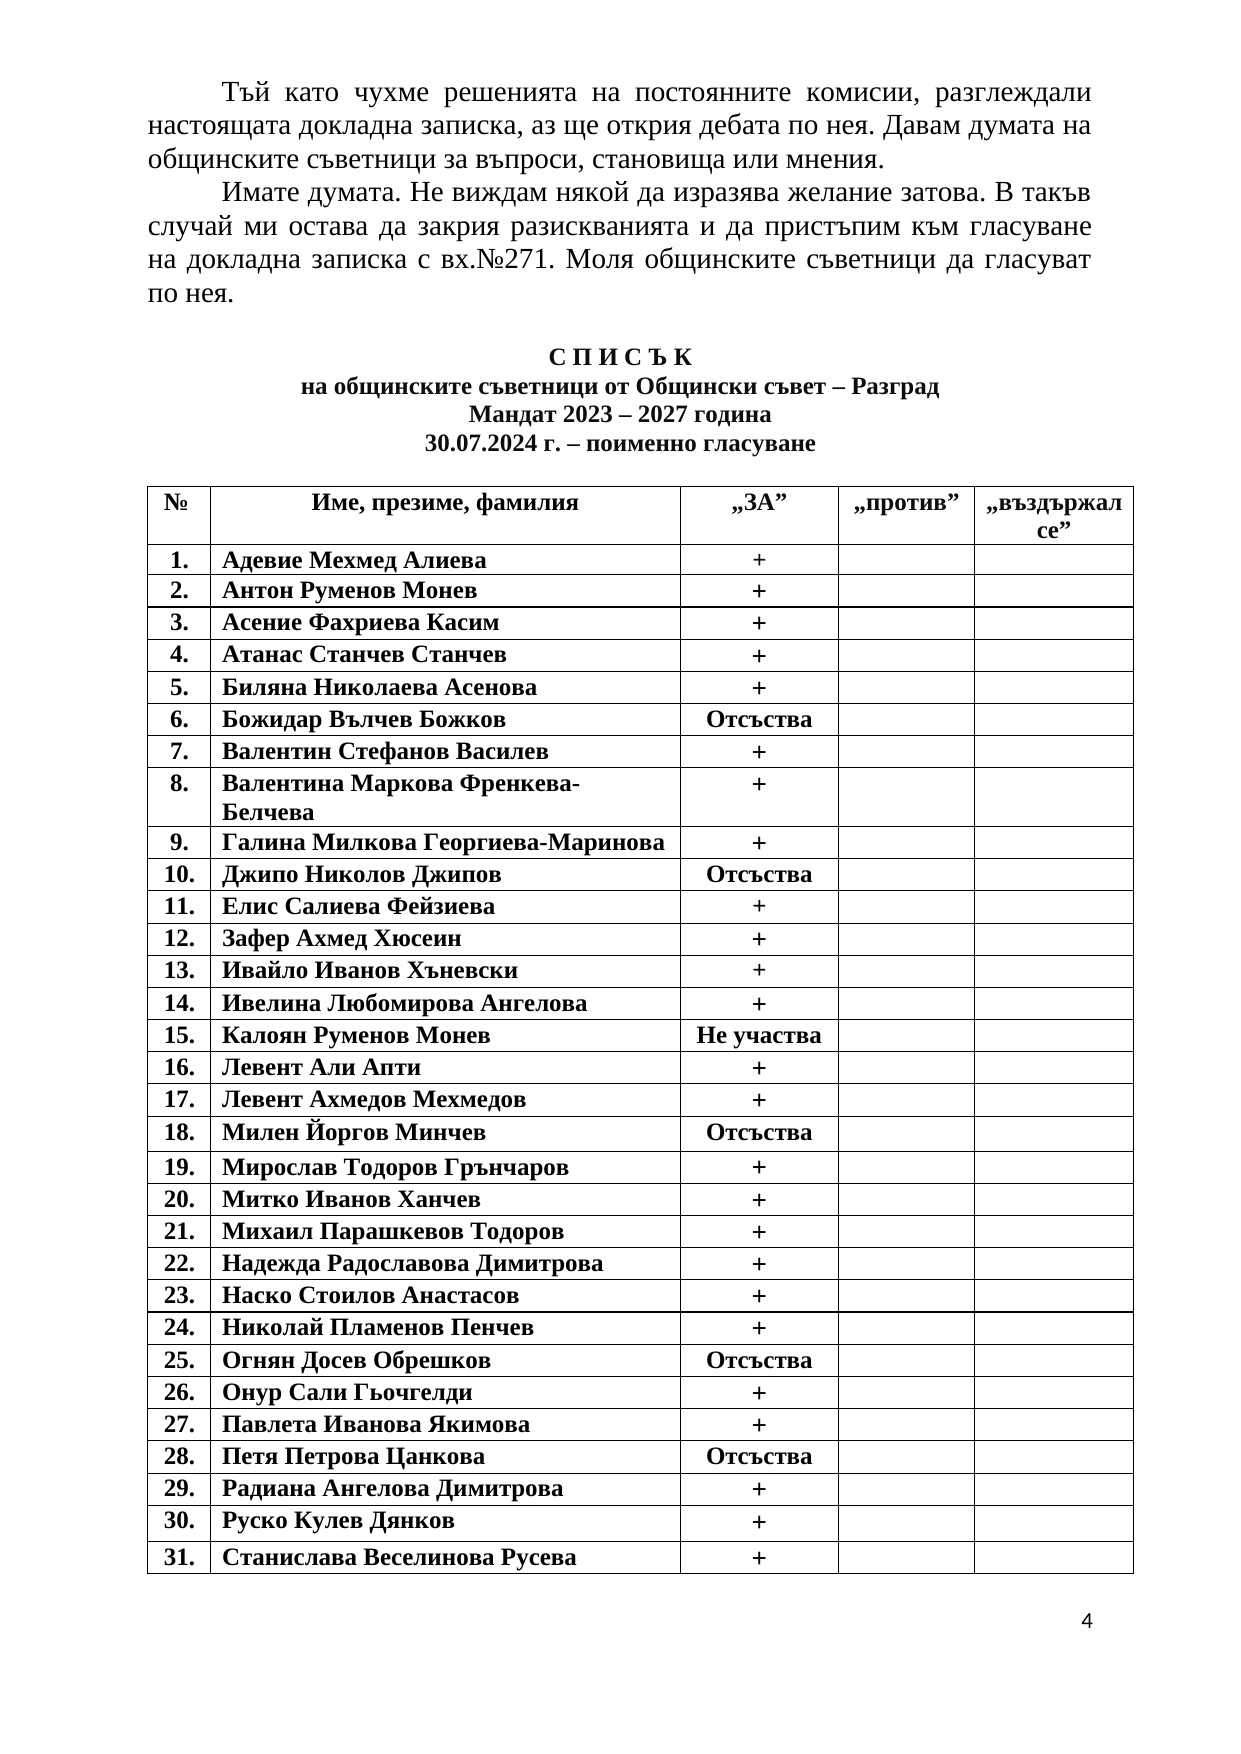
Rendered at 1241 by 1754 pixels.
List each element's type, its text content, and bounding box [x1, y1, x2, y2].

table_cell 23. [148, 1280, 210, 1311]
table_cell 15. [148, 1020, 210, 1051]
table_cell 8. [148, 768, 210, 826]
table_cell [839, 1280, 974, 1311]
table_cell 29. [148, 1474, 210, 1504]
table_cell Зафер Ахмед Хюсеин [211, 924, 680, 954]
table_cell Радиана Ангелова Димитрова [211, 1474, 680, 1504]
table_cell [975, 956, 1133, 987]
table_cell [975, 1474, 1133, 1504]
table_cell + [681, 1216, 838, 1247]
table_cell [839, 956, 974, 987]
table_cell + [681, 956, 838, 987]
table_cell Не участва [681, 1020, 838, 1051]
table_cell Асение Фахриева Касим [211, 608, 680, 638]
table_cell Левент Али Апти [211, 1052, 680, 1083]
table_cell [839, 1377, 974, 1408]
table_cell [839, 1184, 974, 1215]
table_cell [975, 1506, 1133, 1541]
table_cell [839, 859, 974, 890]
table_cell Николай Пламенов Пенчев [211, 1313, 680, 1344]
table_header „въздържал се” [975, 487, 1133, 544]
table_cell [839, 1409, 974, 1440]
table_cell 10. [148, 859, 210, 890]
table_cell + [681, 1377, 838, 1408]
text С П И С Ъ К [148, 342, 1093, 371]
table_cell [839, 736, 974, 767]
table_cell + [681, 891, 838, 922]
table_header „против” [839, 487, 974, 544]
table_cell [975, 672, 1133, 703]
table_cell [839, 1474, 974, 1504]
table_cell 31. [148, 1542, 210, 1573]
table_cell 25. [148, 1345, 210, 1376]
table_cell [975, 1345, 1133, 1376]
table_cell [839, 924, 974, 954]
table_cell [975, 1216, 1133, 1247]
table_cell Огнян Досев Обрешков [211, 1345, 680, 1376]
table_cell [975, 1052, 1133, 1083]
table_cell 30. [148, 1506, 210, 1541]
text на общинските съветници от Общински съвет – Разград [148, 371, 1093, 399]
table_cell + [681, 768, 838, 826]
table_cell 14. [148, 988, 210, 1019]
table_cell + [681, 1542, 838, 1573]
table_cell Ивайло Иванов Хъневски [211, 956, 680, 987]
table_cell 13. [148, 956, 210, 987]
table_cell + [681, 924, 838, 954]
table_cell Онур Сали Гьочгелди [211, 1377, 680, 1408]
table_cell [975, 768, 1133, 826]
table_cell + [681, 1409, 838, 1440]
table_cell Галина Милкова Георгиева-Маринова [211, 827, 680, 858]
table_cell Ивелина Любомирова Ангелова [211, 988, 680, 1019]
table_cell Атанас Станчев Станчев [211, 640, 680, 671]
table_cell 27. [148, 1409, 210, 1440]
table_cell Мирослав Тодоров Грънчаров [211, 1152, 680, 1183]
table_cell [839, 1248, 974, 1279]
table_cell Антон Руменов Монев [211, 575, 680, 606]
table_cell + [681, 575, 838, 606]
table_cell [839, 640, 974, 671]
table_cell [839, 891, 974, 922]
table_cell 9. [148, 827, 210, 858]
table_cell + [681, 1084, 838, 1116]
table_cell 16. [148, 1052, 210, 1083]
table_cell [839, 1506, 974, 1541]
table_cell + [681, 827, 838, 858]
table_cell + [681, 736, 838, 767]
table_cell [839, 827, 974, 858]
table_cell [839, 1052, 974, 1083]
table_cell [975, 736, 1133, 767]
table_cell [839, 1020, 974, 1051]
table_cell [975, 1542, 1133, 1573]
table_cell Божидар Вълчев Божков [211, 704, 680, 735]
table_cell Станислава Веселинова Русева [211, 1542, 680, 1573]
table_cell [839, 1345, 974, 1376]
table_cell Михаил Парашкевов Тодоров [211, 1216, 680, 1247]
table_cell [975, 608, 1133, 638]
table_cell [839, 1117, 974, 1151]
table_cell [839, 704, 974, 735]
table_cell Надежда Радославова Димитрова [211, 1248, 680, 1279]
table_cell 17. [148, 1084, 210, 1116]
table_cell Руско Кулев Дянков [211, 1506, 680, 1541]
table_cell + [681, 1248, 838, 1279]
table_cell Отсъства [681, 1117, 838, 1151]
table_cell [839, 672, 974, 703]
table_header „ЗА” [681, 487, 838, 544]
table_cell 20. [148, 1184, 210, 1215]
table_cell [975, 1280, 1133, 1311]
table_cell [839, 988, 974, 1019]
table_cell [975, 891, 1133, 922]
table_cell [975, 545, 1133, 574]
table_cell + [681, 1313, 838, 1344]
table_cell + [681, 672, 838, 703]
table_cell [975, 1152, 1133, 1183]
table_cell [975, 1020, 1133, 1051]
table_cell Митко Иванов Ханчев [211, 1184, 680, 1215]
table_cell Левент Ахмедов Мехмедов [211, 1084, 680, 1116]
table_cell [975, 1248, 1133, 1279]
table_cell [975, 859, 1133, 890]
table_cell 12. [148, 924, 210, 954]
table_cell 1. [148, 545, 210, 574]
table_cell [839, 1542, 974, 1573]
table_cell 24. [148, 1313, 210, 1344]
table_cell [975, 1184, 1133, 1215]
table_cell [839, 1313, 974, 1344]
table_cell [839, 575, 974, 606]
table_cell 21. [148, 1216, 210, 1247]
table_cell 5. [148, 672, 210, 703]
table_cell Елис Салиева Фейзиева [211, 891, 680, 922]
table_cell 22. [148, 1248, 210, 1279]
table_cell Наско Стоилов Анастасов [211, 1280, 680, 1311]
table_cell [839, 1152, 974, 1183]
table_cell 28. [148, 1441, 210, 1472]
table_cell Отсъства [681, 1441, 838, 1472]
table_cell [839, 1441, 974, 1472]
table_cell Биляна Николаева Асенова [211, 672, 680, 703]
table_cell + [681, 1506, 838, 1541]
table_cell + [681, 988, 838, 1019]
table_cell Калоян Руменов Монев [211, 1020, 680, 1051]
table_cell [839, 768, 974, 826]
table_cell Валентина Маркова Френкева-Белчева [211, 768, 680, 826]
table_cell 7. [148, 736, 210, 767]
table_cell 2. [148, 575, 210, 606]
table_cell + [681, 608, 838, 638]
text 30.07.2024 г. – поименно гласуване [148, 428, 1093, 457]
table_cell + [681, 640, 838, 671]
text Имате думата. Не виждам някой да изразява желание затова. В такъв случай ми остава да закрия разискванията и да пристъпим към гласуване на докладна записка с вх.№271. Моля общинските съветници да гласуват по нея. [148, 174, 1093, 308]
table_cell [839, 545, 974, 574]
table_cell [975, 1377, 1133, 1408]
table_cell [839, 1216, 974, 1247]
table_cell [839, 608, 974, 638]
table_cell 3. [148, 608, 210, 638]
table_cell Милен Йоргов Минчев [211, 1117, 680, 1151]
table_cell Отсъства [681, 704, 838, 735]
table_cell [975, 1117, 1133, 1151]
table_header № [148, 487, 210, 544]
table_cell + [681, 1280, 838, 1311]
table_cell Петя Петрова Цанкова [211, 1441, 680, 1472]
table_cell Валентин Стефанов Василев [211, 736, 680, 767]
table_cell 18. [148, 1117, 210, 1151]
table_cell + [681, 1474, 838, 1504]
table_cell [975, 575, 1133, 606]
table_cell [975, 827, 1133, 858]
table_cell 26. [148, 1377, 210, 1408]
table_cell + [681, 1152, 838, 1183]
table_cell Павлета Иванова Якимова [211, 1409, 680, 1440]
table_cell 11. [148, 891, 210, 922]
table_cell [975, 704, 1133, 735]
table_cell [975, 1409, 1133, 1440]
table_cell Джипо Николов Джипов [211, 859, 680, 890]
table_cell [839, 1084, 974, 1116]
table_cell 19. [148, 1152, 210, 1183]
table_cell 6. [148, 704, 210, 735]
table_cell 4. [148, 640, 210, 671]
table_cell [975, 1441, 1133, 1472]
table_cell + [681, 545, 838, 574]
table_cell [975, 640, 1133, 671]
table_cell [975, 1313, 1133, 1344]
subtitle Мандат 2023 – 2027 година [148, 399, 1093, 428]
table_cell Адевие Мехмед Алиева [211, 545, 680, 574]
table_cell [975, 1084, 1133, 1116]
table_cell [975, 924, 1133, 954]
table_cell Отсъства [681, 859, 838, 890]
table_cell + [681, 1052, 838, 1083]
text Тъй като чухме решенията на постоянните комисии, разглеждали настоящата докладна записка, аз ще открия дебата по нея. Давам думата на общинските съветници за въпроси, становища или мнения. [148, 74, 1093, 174]
table_cell [975, 988, 1133, 1019]
table_cell + [681, 1184, 838, 1215]
table_header Име, презиме, фамилия [211, 487, 680, 544]
table_cell Отсъства [681, 1345, 838, 1376]
